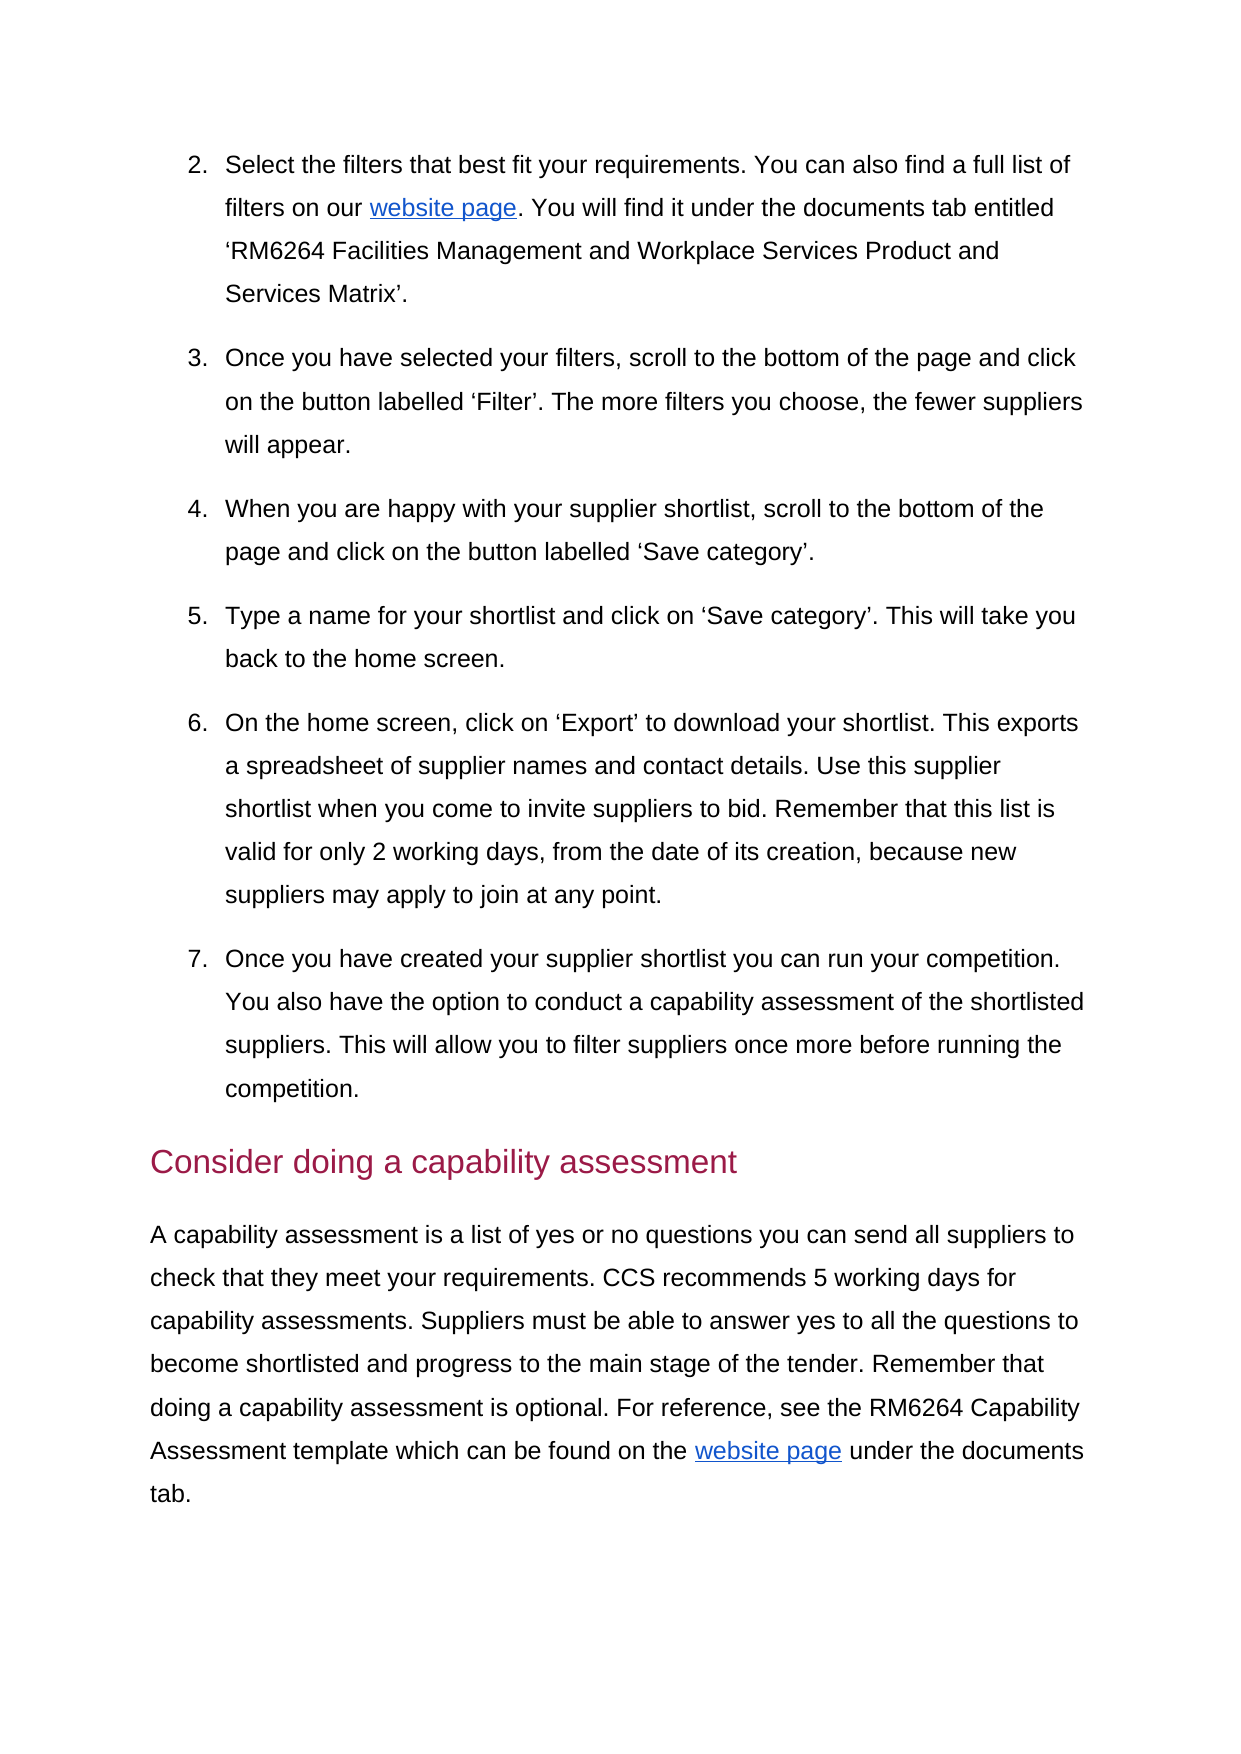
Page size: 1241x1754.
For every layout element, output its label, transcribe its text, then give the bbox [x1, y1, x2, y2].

list On the home screen, click on ‘Export’ to download your shortlist. This exports a spreadsheet of supplier names and contact details. Use this supplier shortlist when you come to invite suppliers to bid. Remember that this list is valid for only 2 working days, from the date of its creation, because new suppliers may apply to join at any point. [187, 708, 1090, 909]
list Select the filters that best fit your requirements. You can also find a full list of filters on our website page. You will find it under the documents tab entitled ‘RM6264 Facilities Management and Workplace Services Product and Services Matrix’. [187, 150, 1090, 308]
subtitle Consider doing a capability assessment [150, 1142, 1090, 1180]
list Once you have selected your filters, scroll to the bottom of the page and click on the button labelled ‘Filter’. The more filters you choose, the fewer suppliers will appear. [187, 343, 1090, 458]
list Type a name for your shortlist and click on ‘Save category’. This will take you back to the home screen. [187, 601, 1090, 672]
text A capability assessment is a list of yes or no questions you can send all suppliers to check that they meet your requirements. CCS recommends 5 working days for capability assessments. Suppliers must be able to answer yes to all the questions to become shortlisted and progress to the main stage of the tender. Remember that doing a capability assessment is optional. For reference, see the RM6264 Capability Assessment template which can be found on the website page under the documents tab. [150, 1220, 1090, 1508]
list Once you have created your supplier shortlist you can run your competition. You also have the option to conduct a capability assessment of the shortlisted suppliers. This will allow you to filter suppliers once more before running the competition. [187, 944, 1090, 1102]
list When you are happy with your supplier shortlist, scroll to the bottom of the page and click on the button labelled ‘Save category’. [187, 493, 1090, 565]
